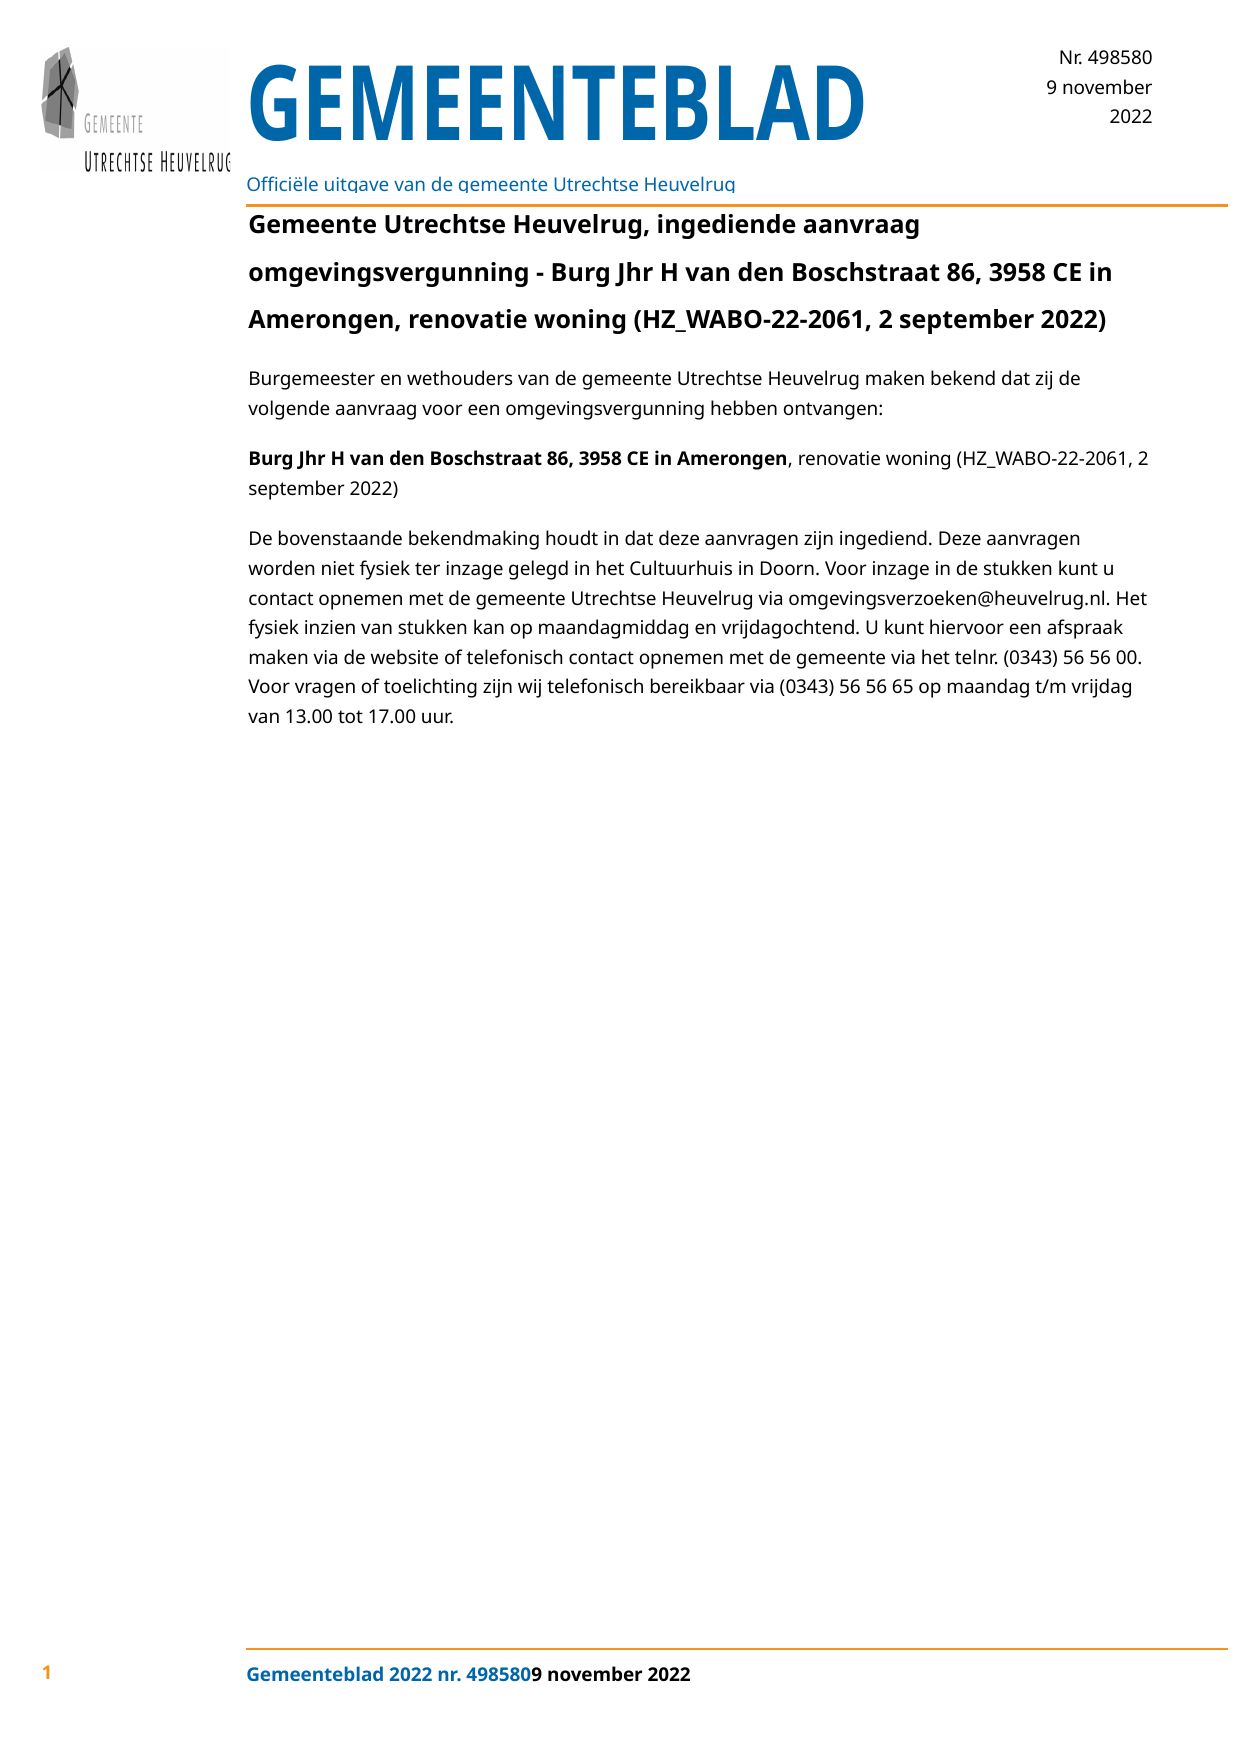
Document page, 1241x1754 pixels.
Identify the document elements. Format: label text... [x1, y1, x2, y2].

text Burg Jhr H van den Boschstraat 86, 3958 CE in Amerongen, renovatie woning (HZ_WABO-22-2061, 2 september 2022) [248, 446, 1152, 501]
text Burgemeester en wethouders van de gemeente Utrechtse Heuvelrug maken bekend dat zij de volgende aanvraag voor een omgevingsvergunning hebben ontvangen: [248, 366, 1152, 421]
text Gemeente Utrechtse Heuvelrug, ingediende aanvraag omgevingsvergunning - Burg Jhr H van den Boschstraat 86, 3958 CE in Amerongen, renovatie woning (HZ_WABO-22-2061, 2 september 2022) [248, 207, 1152, 336]
picture [41, 47, 231, 172]
text De bovenstaande bekendmaking houdt in dat deze aanvragen zijn ingediend. Deze aanvragen worden niet fysiek ter inzage gelegd in het Cultuurhuis in Doorn. Voor inzage in de stukken kunt u contact opnemen met de gemeente Utrechtse Heuvelrug via omgevingsverzoeken@heuvelrug.nl. Het fysiek inzien van stukken kan op maandagmiddag en vrijdagochtend. U kunt hiervoor een afspraak maken via de website of telefonisch contact opnemen met de gemeente via het telnr. (0343) 56 56 00. Voor vragen of toelichting zijn wij telefonisch bereikbaar via (0343) 56 56 65 op maandag t/m vrijdag van 13.00 tot 17.00 uur. [248, 526, 1152, 729]
